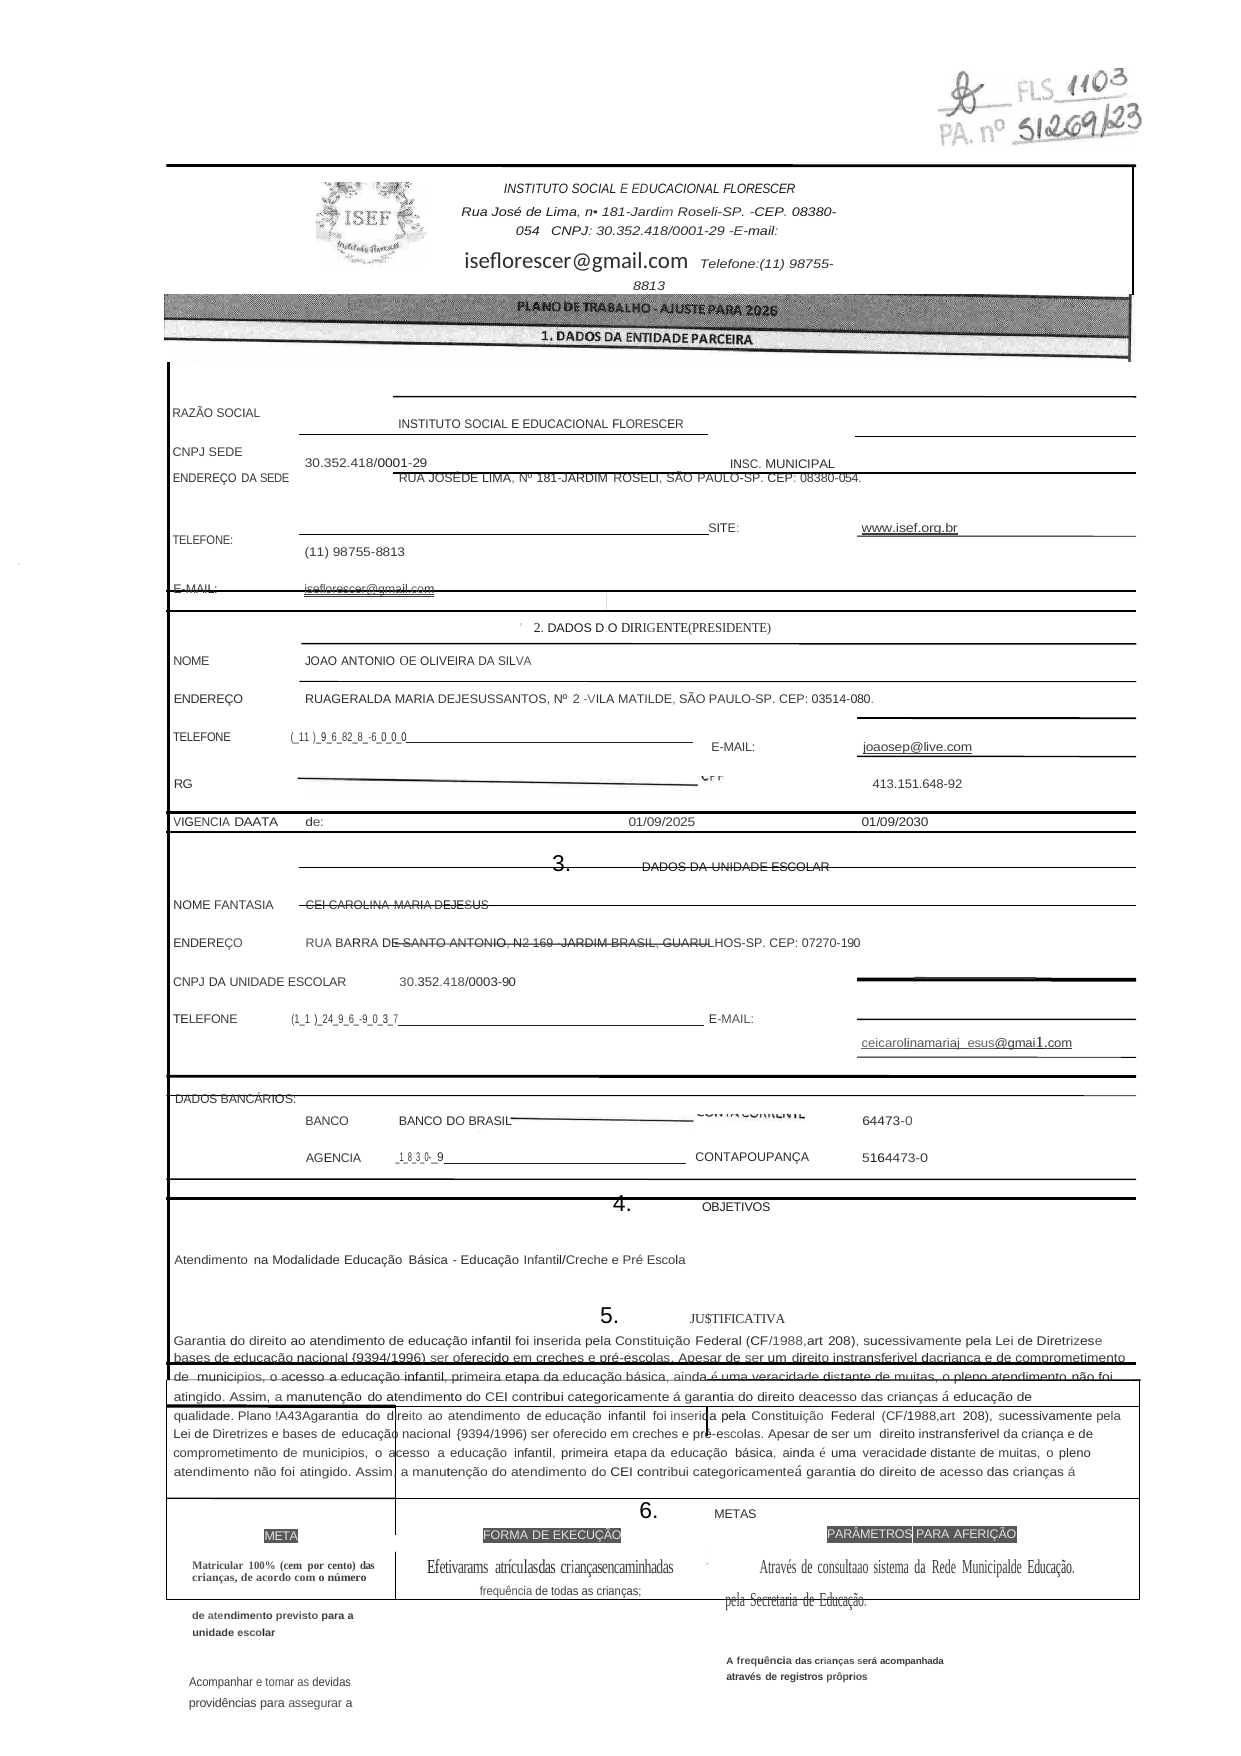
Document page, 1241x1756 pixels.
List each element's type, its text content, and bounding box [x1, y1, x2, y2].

text a manutenção do atendimento do CEI contribui categoricamenteá garantia do direito de acesso das crianças á [396, 1465, 1139, 1480]
text ENDEREÇO DA SEDE RUA JOSÉDE LIMA, Nº 181-JARDIM ROSELI, SÃO PAULO-SP. CEP: 08380-054. [173, 471, 1191, 485]
text de atendimento previsto para a unidade escolar [192, 1610, 353, 1638]
text TELEFONE: [172, 533, 236, 547]
text BANCO BANCO DO BRASIL [305, 1113, 826, 1127]
text Garantia do direito ao atendimento de educação infantil foi inserida pela Constituição Federal (CF/1988,art 208), sucessivamente pela Lei de Diretrizese bases de educação nacional {9394/1996) ser oferecido em creches e pré-escolas. Apesar de ser um direito instransferivel dacriança e de comprometimento de municipios, o acesso a educação infantil, primeira etapa da educação básica, ainda é uma veracidade distante de muitas, o pleno atendimento não foi atingido. Assim, a manutenção do atendimento do CEI contribui categoricamente á garantia do direito deacesso das crianças á educação de [173, 1334, 1129, 1362]
text [175, 1091, 297, 1095]
text 64473-0 [862, 1113, 1191, 1127]
text atendimento não foi atingido. Assim, [173, 1465, 395, 1480]
text ceicarolinamariaj esus@gmai1.com [861, 1033, 1191, 1051]
text VIGENCIA DAATA de: 01/09/2025 01/09/2030 [173, 814, 1191, 828]
text A frequência das crianças será acompanhada [726, 1654, 1191, 1666]
text ENDEREÇO RUAGERALDA MARIA DEJESUSSANTOS, Nº 2 -VILA MATILDE, SÃO PAULO-SP. CEP: 03514-080. [173, 691, 1191, 706]
text SITE: [605, 521, 739, 535]
text INSTITUTO SOCIAL E EDUCACIONAL FLORESCER [398, 416, 1191, 431]
text META FORMA DE EKECUÇÃO PARÂMETROS PARA AFERIÇÃO [264, 1526, 1139, 1543]
text TELEFONE (1_1 )_24_9_6_-9_0_3_7 E-MAIL: [173, 1012, 758, 1027]
text Acompanhar e tomar as devidas providências para assegurar a [189, 1675, 353, 1709]
text Garantia do direito ao atendimento de educação infantil foi inserida pela Constituição Federal (CF/1988,art 208), sucessivamente pela Lei de Diretrizese bases de educação nacional {9394/1996) ser oferecido em creches e pré-escolas. Apesar de ser um direito instransferivel dacriança e de comprometimento de municipios, o acesso a educação infantil, primeira etapa da educação básica, ainda é uma veracidade distante de muitas, o pleno atendimento não foi atingido. Assim, a manutenção do atendimento do CEI contribui categoricamente á garantia do direito deacesso das crianças á educação de [173, 1365, 1129, 1379]
list OBJETIVOS [613, 1189, 1191, 1216]
text DADOS BANCÁRIOS: [175, 1096, 297, 1106]
text frequência de todas as crianças; [479, 1583, 651, 1598]
list JU$TIFICATIVA [600, 1302, 1191, 1328]
list METAS [639, 1499, 1139, 1523]
text ' 2. DADOS D.O DIRIGENTE(PRESIDENTE) [519, 619, 772, 635]
text 5164473-0 [862, 1151, 1191, 1165]
text qualidade. Plano !A43Agarantia do direito ao atendimento de educação infantil foi inserida pela Constituição Federal (CF/1988,art 208), sucessivamente pela Lei de Diretrizes e bases de educação nacional {9394/1996) ser oferecido em creches e pré-escolas. Apesar de ser um direito instransferivel da criança e de comprometimento de municipios, o acesso a educação infantil, primeira etapa da educação básica, ainda é uma veracidade distante de muitas, o pleno [173, 1409, 395, 1461]
text RAZÃO SOCIAL CNPJ SEDE [172, 405, 261, 459]
text Efetivarams atrículasdas criançasencaminhadas Através de consultaao sistema da Rede Municipalde Educação. [396, 1557, 1139, 1578]
text através de registros prôprios [726, 1671, 1191, 1683]
text E-MAIL: iseflorescer@gmail.com [173, 582, 1191, 596]
text NOME JOAO ANTONIO OE OLIVEIRA DA SILVA [173, 653, 1191, 668]
text 413.151.648-92 [726, 777, 1191, 791]
text CNPJ DA UNIDADE ESCOLAR 30.352.418/0003-90 [173, 974, 1191, 989]
text crianças, de acordo com o número [220, 1578, 395, 1582]
text pela Secretaria de Educação. [725, 1588, 1191, 1611]
text 30.352.418/0001-29 INSC. MUNICIPAL [304, 455, 1191, 471]
text ENDEREÇO RUA BARRA DE SANTO ANTONIO, N2 169 -JARDIM BRASIL, GUARULHOS-SP. CEP: 07270-190 [173, 936, 1191, 950]
text E-MAIL: [711, 739, 757, 754]
text TELEFONE (_11 )_9_6_82_8_-6_0_0_0 [173, 729, 692, 744]
text Matricular 100% (cem por cento) das [192, 1557, 395, 1578]
list DADOS DA UNIDADE ESCOLAR [552, 850, 1191, 876]
text www.isef.org.br [861, 521, 1191, 535]
text Atendimento na Modalidade Educação Básica - Educação Infantil/Creche e Pré Escola [174, 1252, 1191, 1267]
text crianças, de acordo com o número [396, 1578, 1139, 1582]
text (11) 98755-8813 [304, 545, 411, 559]
text joaosep@live.com [863, 740, 1191, 754]
list [1140, 1497, 1191, 1523]
text AGENCIA _1_8_3_0-_9 CONTAPOUPANÇA [306, 1150, 826, 1165]
text Garantia do direito ao atendimento de educação infantil foi inserida pela Constituição Federal (CF/1988,art 208), sucessivamente pela Lei de Diretrizese bases de educação nacional {9394/1996) ser oferecido em creches e pré-escolas. Apesar de ser um direito instransferivel dacriança e de comprometimento de municipios, o acesso a educação infantil, primeira etapa da educação básica, ainda é uma veracidade distante de muitas, o pleno atendimento não foi atingido. Assim, a manutenção do atendimento do CEI contribui categoricamente á garantia do direito deacesso das crianças á educação de [173, 1381, 1129, 1405]
text NOME FANTASIA CEI CAROLINA MARIA DEJESUS [173, 898, 1191, 912]
text qualidade. Plano !A43Agarantia do direito ao atendimento de educação infantil foi inserida pela Constituição Federal (CF/1988,art 208), sucessivamente pela Lei de Diretrizes e bases de educação nacional {9394/1996) ser oferecido em creches e pré-escolas. Apesar de ser um direito instransferivel da criança e de comprometimento de municipios, o acesso a educação infantil, primeira etapa da educação básica, ainda é uma veracidade distante de muitas, o pleno [396, 1409, 1129, 1461]
text RG [173, 777, 297, 791]
